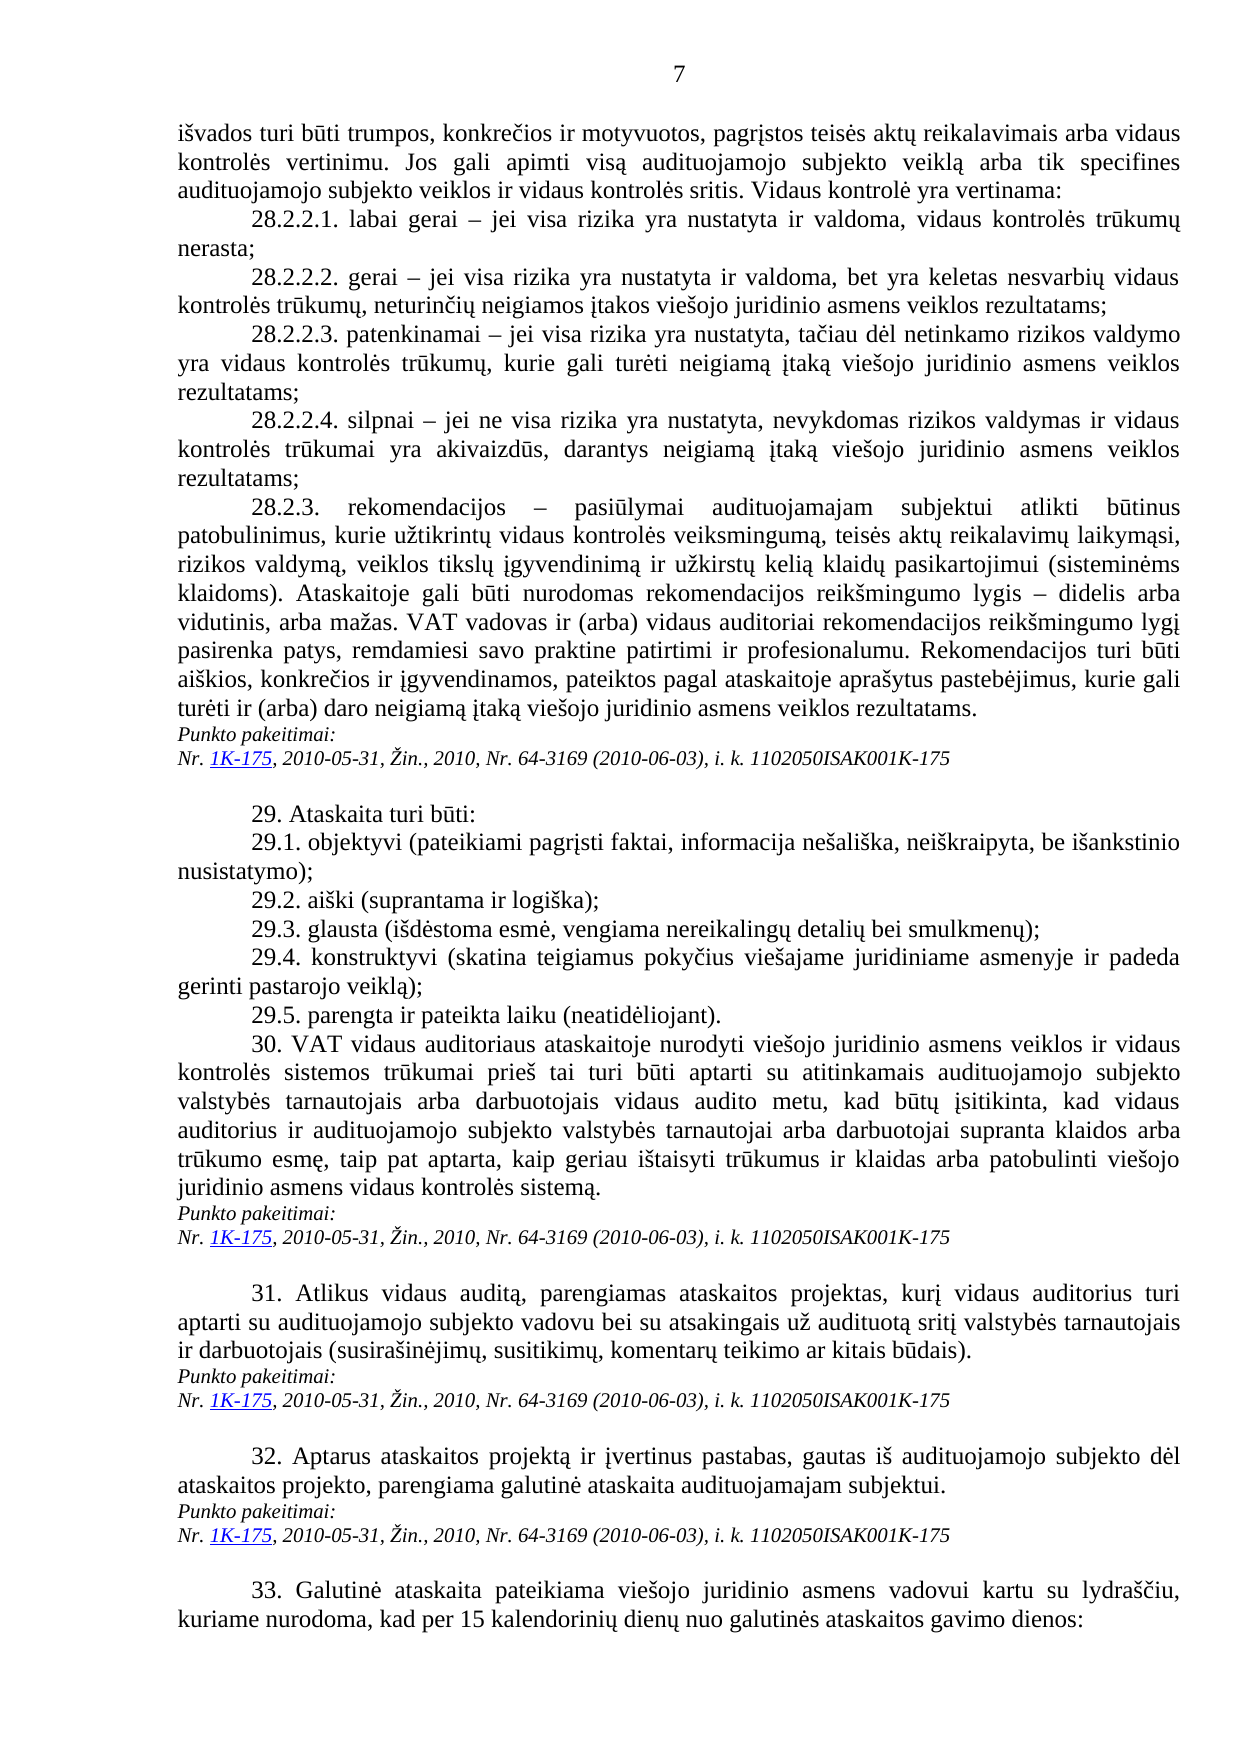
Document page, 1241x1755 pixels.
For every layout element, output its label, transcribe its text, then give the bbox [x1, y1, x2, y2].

text Nr. 1K-175, 2010-05-31, Žin., 2010, Nr. 64-3169 (2010-06-03), i. k. 1102050ISAK001K-175 [177, 1388, 1181, 1412]
text 29.4. konstruktyvi (skatina teigiamus pokyčius viešajame juridiniame asmenyje ir padeda gerinti pastarojo veiklą); [177, 942, 1181, 1000]
text 29.2. aiški (suprantama ir logiška); [177, 885, 1181, 914]
text 29.5. parengta ir pateikta laiku (neatidėliojant). [177, 1000, 1181, 1029]
text Punkto pakeitimai: [177, 1201, 1181, 1225]
text 31. Atlikus vidaus auditą, parengiamas ataskaitos projektas, kurį vidaus auditorius turi aptarti su audituojamojo subjekto vadovu bei su atsakingais už audituotą sritį valstybės tarnautojais ir darbuotojais (susirašinėjimų, susitikimų, komentarų teikimo ar kitais būdais). [177, 1278, 1181, 1364]
text Nr. 1K-175, 2010-05-31, Žin., 2010, Nr. 64-3169 (2010-06-03), i. k. 1102050ISAK001K-175 [177, 746, 1181, 770]
text 32. Aptarus ataskaitos projektą ir įvertinus pastabas, gautas iš audituojamojo subjekto dėl ataskaitos projekto, parengiama galutinė ataskaita audituojamajam subjektui. [177, 1441, 1181, 1499]
text 28.2.2.3. patenkinamai – jei visa rizika yra nustatyta, tačiau dėl netinkamo rizikos valdymo yra vidaus kontrolės trūkumų, kurie gali turėti neigiamą įtaką viešojo juridinio asmens veiklos rezultatams; [177, 319, 1181, 406]
text 29. Ataskaita turi būti: [177, 799, 1181, 827]
text 28.2.2.1. labai gerai – jei visa rizika yra nustatyta ir valdoma, vidaus kontrolės trūkumų nerasta; [177, 204, 1181, 262]
text Punkto pakeitimai: [177, 1499, 1181, 1523]
text išvados turi būti trumpos, konkrečios ir motyvuotos, pagrįstos teisės aktų reikalavimais arba vidaus kontrolės vertinimu. Jos gali apimti visą audituojamojo subjekto veiklą arba tik specifines audituojamojo subjekto veiklos ir vidaus kontrolės sritis. Vidaus kontrolė yra vertinama: [177, 118, 1181, 204]
text 28.2.2.2. gerai – jei visa rizika yra nustatyta ir valdoma, bet yra keletas nesvarbių vidaus kontrolės trūkumų, neturinčių neigiamos įtakos viešojo juridinio asmens veiklos rezultatams; [177, 262, 1181, 319]
text 29.1. objektyvi (pateikiami pagrįsti faktai, informacija nešališka, neiškraipyta, be išankstinio nusistatymo); [177, 827, 1181, 885]
text 28.2.3. rekomendacijos – pasiūlymai audituojamajam subjektui atlikti būtinus patobulinimus, kurie užtikrintų vidaus kontrolės veiksmingumą, teisės aktų reikalavimų laikymąsi, rizikos valdymą, veiklos tikslų įgyvendinimą ir užkirstų kelią klaidų pasikartojimui (sisteminėms klaidoms). Ataskaitoje gali būti nurodomas rekomendacijos reikšmingumo lygis – didelis arba vidutinis, arba mažas. VAT vadovas ir (arba) vidaus auditoriai rekomendacijos reikšmingumo lygį pasirenka patys, remdamiesi savo praktine patirtimi ir profesionalumu. Rekomendacijos turi būti aiškios, konkrečios ir įgyvendinamos, pateiktos pagal ataskaitoje aprašytus pastebėjimus, kurie gali turėti ir (arba) daro neigiamą įtaką viešojo juridinio asmens veiklos rezultatams. [177, 492, 1181, 722]
text Nr. 1K-175, 2010-05-31, Žin., 2010, Nr. 64-3169 (2010-06-03), i. k. 1102050ISAK001K-175 [177, 1225, 1181, 1249]
text 33. Galutinė ataskaita pateikiama viešojo juridinio asmens vadovui kartu su lydraščiu, kuriame nurodoma, kad per 15 kalendorinių dienų nuo galutinės ataskaitos gavimo dienos: [177, 1576, 1181, 1633]
text 30. VAT vidaus auditoriaus ataskaitoje nurodyti viešojo juridinio asmens veiklos ir vidaus kontrolės sistemos trūkumai prieš tai turi būti aptarti su atitinkamais audituojamojo subjekto valstybės tarnautojais arba darbuotojais vidaus audito metu, kad būtų įsitikinta, kad vidaus auditorius ir audituojamojo subjekto valstybės tarnautojai arba darbuotojai supranta klaidos arba trūkumo esmę, taip pat aptarta, kaip geriau ištaisyti trūkumus ir klaidas arba patobulinti viešojo juridinio asmens vidaus kontrolės sistemą. [177, 1029, 1181, 1201]
text 29.3. glausta (išdėstoma esmė, vengiama nereikalingų detalių bei smulkmenų); [177, 914, 1181, 942]
text Nr. 1K-175, 2010-05-31, Žin., 2010, Nr. 64-3169 (2010-06-03), i. k. 1102050ISAK001K-175 [177, 1523, 1181, 1547]
text Punkto pakeitimai: [177, 1364, 1181, 1388]
text 28.2.2.4. silpnai – jei ne visa rizika yra nustatyta, nevykdomas rizikos valdymas ir vidaus kontrolės trūkumai yra akivaizdūs, darantys neigiamą įtaką viešojo juridinio asmens veiklos rezultatams; [177, 406, 1181, 492]
text Punkto pakeitimai: [177, 722, 1181, 746]
